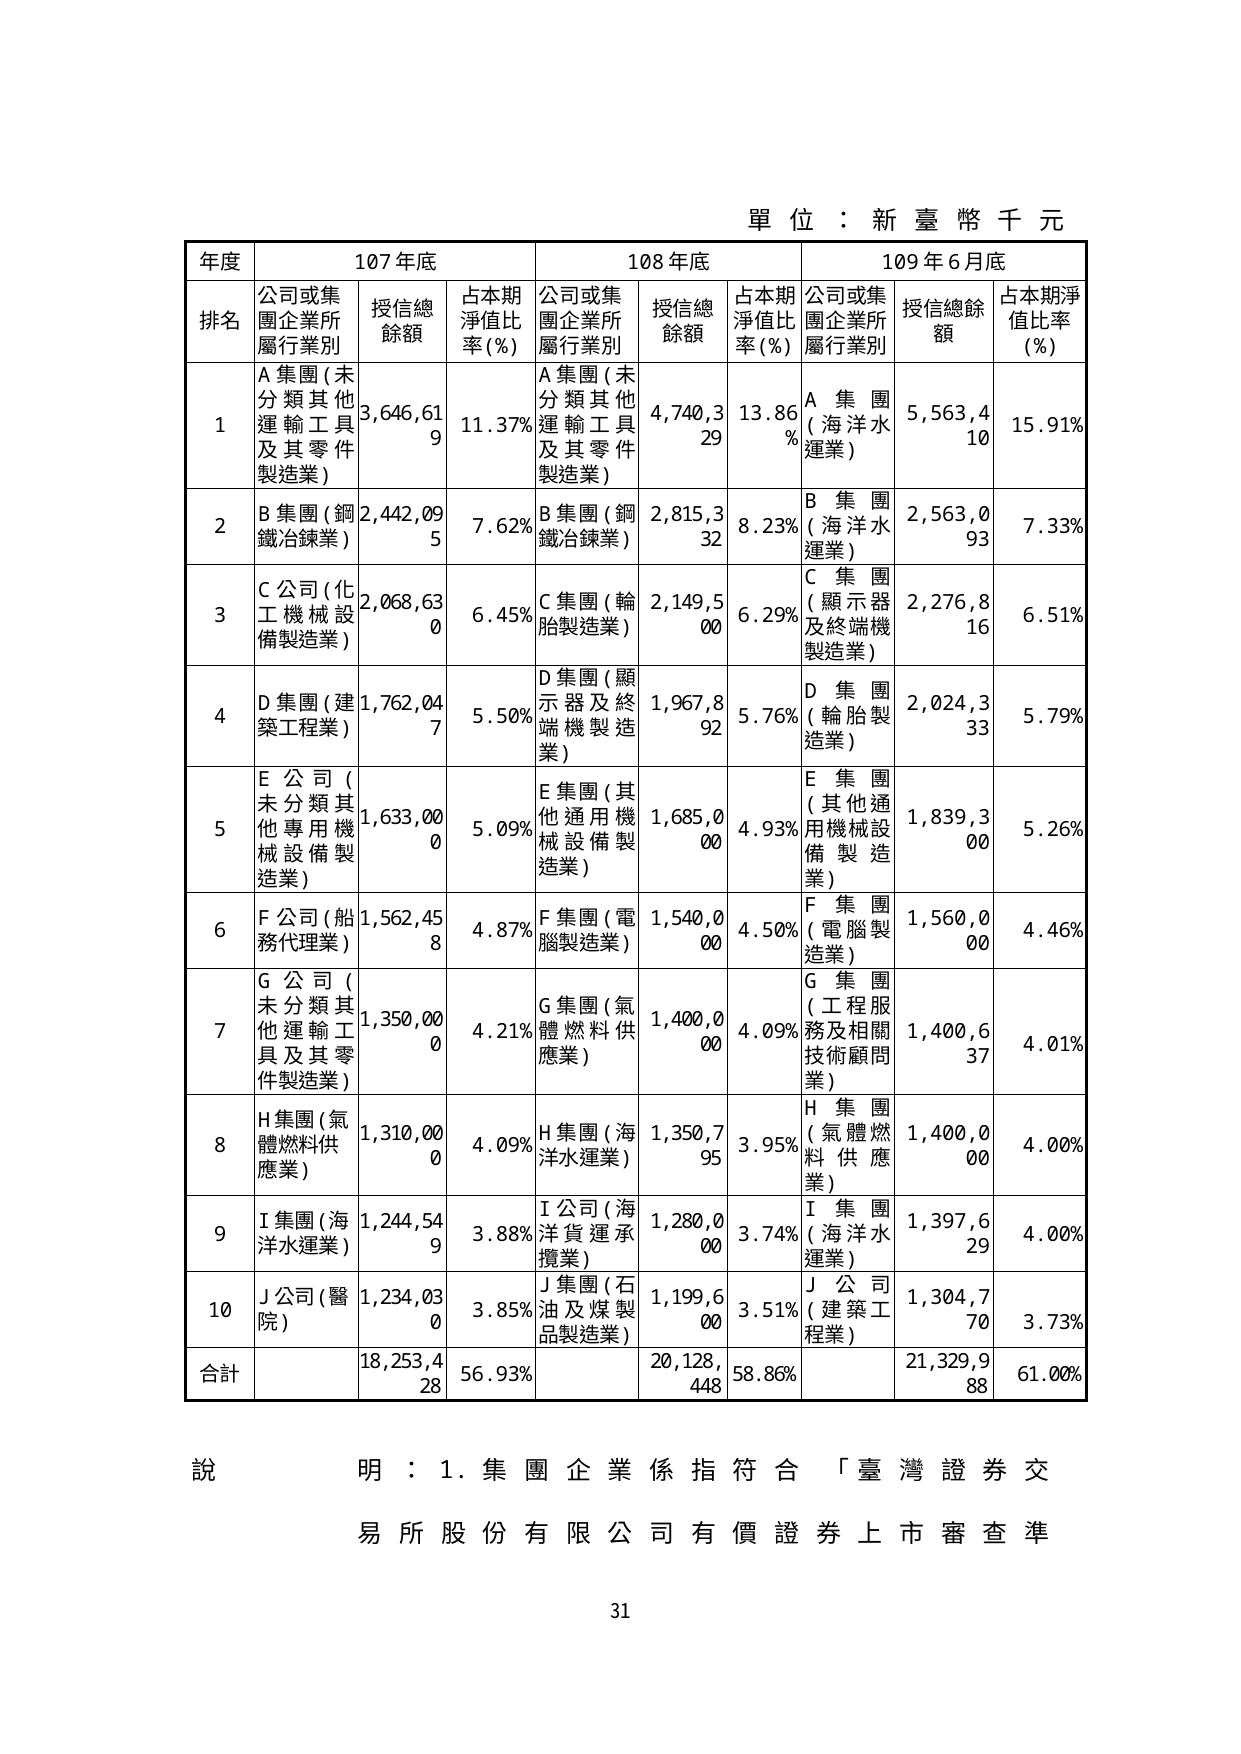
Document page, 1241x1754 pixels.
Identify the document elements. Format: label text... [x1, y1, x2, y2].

table_cell 4 [187, 666, 254, 766]
table_cell 4.09% [728, 969, 801, 1094]
table_cell 1,350,795 [639, 1095, 727, 1195]
table_cell 8.23% [728, 489, 801, 564]
table_cell 4,740,329 [639, 363, 727, 488]
table_cell 4.09% [447, 1095, 535, 1195]
table_cell 4.00% [994, 1095, 1085, 1195]
table_cell 占本期淨值比率(%) [728, 281, 801, 362]
table_cell [255, 1348, 358, 1399]
table_cell H集團(氣體燃料供應 業) [802, 1095, 894, 1195]
table_cell 5 [187, 767, 254, 892]
table_cell A集團(海洋水運業) [802, 363, 894, 488]
table_cell H集團(氣體燃料供應業) [255, 1095, 358, 1195]
table_cell E集團(其他通用機械設備製造業) [802, 767, 894, 892]
table_cell 占本期淨值比率(%) [447, 281, 535, 362]
table_cell B集團(海洋水運業) [802, 489, 894, 564]
table_cell 占本期淨值比率(%) [994, 281, 1085, 362]
table_cell G公司( 未分類其他運輸工具及其零件製造業) [255, 969, 358, 1094]
table_cell 9 [187, 1196, 254, 1271]
table_cell 4.50% [728, 893, 801, 968]
table_cell 1,244,549 [359, 1196, 446, 1271]
table_cell 5.09% [447, 767, 535, 892]
table_cell 11.37% [447, 363, 535, 488]
table_header 年度 [187, 243, 254, 280]
table_cell 1,762,047 [359, 666, 446, 766]
table_cell 1,234,030 [359, 1272, 446, 1347]
table_cell 5.76% [728, 666, 801, 766]
table_cell 4.46% [994, 893, 1085, 968]
table_cell 3,646,619 [359, 363, 446, 488]
table_cell 10 [187, 1272, 254, 1347]
table_cell 1,400,637 [895, 969, 993, 1094]
table_cell [536, 1348, 638, 1399]
table_cell 18,253,428 [359, 1348, 446, 1399]
table_cell 2,442,095 [359, 489, 446, 564]
table_cell 1,199,600 [639, 1272, 727, 1347]
table_cell 1,310,000 [359, 1095, 446, 1195]
table_cell 1 [187, 363, 254, 488]
table_cell 3.95% [728, 1095, 801, 1195]
table_cell 2 [187, 489, 254, 564]
table_cell 6 [187, 893, 254, 968]
table_cell 5.79% [994, 666, 1085, 766]
table_cell 7 [187, 969, 254, 1094]
table_cell [802, 1348, 894, 1399]
table_header 109年6月底 [802, 243, 1085, 280]
table_cell 8 [187, 1095, 254, 1195]
text 單位：新臺幣千元 [183, 177, 1072, 240]
table_cell D集團(輪胎製造業) [802, 666, 894, 766]
table_cell 15.91% [994, 363, 1085, 488]
table_header 108年底 [536, 243, 801, 280]
table_cell I集團(海洋水運業) [802, 1196, 894, 1271]
table_cell 1,350,000 [359, 969, 446, 1094]
table_cell 公司或集團企業所屬行業別 [536, 281, 638, 362]
text 說 明：1.集團企業係指符合「臺灣證券交易所股份有限公司有價證券上市審查準 [183, 1427, 1058, 1552]
table_cell 1,839,300 [895, 767, 993, 892]
table_cell 1,280,000 [639, 1196, 727, 1271]
table_cell 公司或集團企業所屬行業別 [255, 281, 358, 362]
table_cell 2,815,332 [639, 489, 727, 564]
table_cell D集團(建築工程業) [255, 666, 358, 766]
table_cell 7.62% [447, 489, 535, 564]
table_cell 4.93% [728, 767, 801, 892]
table_cell 3.85% [447, 1272, 535, 1347]
table_cell D集團(顯示器及終端機製造業) [536, 666, 638, 766]
table_cell 1,562,458 [359, 893, 446, 968]
table_cell 2,563,093 [895, 489, 993, 564]
table_cell F集團(電腦製造業) [536, 893, 638, 968]
table_cell 7.33% [994, 489, 1085, 564]
table_cell E公司( 未分類其他專用機械設備製造業) [255, 767, 358, 892]
table_cell 4.00% [994, 1196, 1085, 1271]
table_cell 5,563,410 [895, 363, 993, 488]
table_cell 合計 [187, 1348, 254, 1399]
table_cell 3.51% [728, 1272, 801, 1347]
table_cell C集團(顯示器及終端機製造業) [802, 565, 894, 665]
table_cell F公司(船務代理業) [255, 893, 358, 968]
table_cell 1,397,629 [895, 1196, 993, 1271]
table_cell B集團(鋼鐵冶鍊業) [255, 489, 358, 564]
table_cell I公司(海洋貨運承攬業) [536, 1196, 638, 1271]
table_cell 1,540,000 [639, 893, 727, 968]
table_cell 21,329,988 [895, 1348, 993, 1399]
table_cell 1,633,000 [359, 767, 446, 892]
table_cell 公司或集團企業所屬行業別 [802, 281, 894, 362]
table_cell C集團(輪胎製造業) [536, 565, 638, 665]
table_cell 20,128,448 [639, 1348, 727, 1399]
table_cell 6.29% [728, 565, 801, 665]
table_cell H集團(海洋水運業) [536, 1095, 638, 1195]
table_cell 1,400,000 [639, 969, 727, 1094]
table_cell J集團(石油及煤製品製造業) [536, 1272, 638, 1347]
table_cell 2,068,630 [359, 565, 446, 665]
table_cell A集團(未分類其他運輸工具及其零件製造業) [255, 363, 358, 488]
table_cell J公司(醫院) [255, 1272, 358, 1347]
table_cell 13.86% [728, 363, 801, 488]
table_cell I集團(海洋水運業) [255, 1196, 358, 1271]
table_cell 2,149,500 [639, 565, 727, 665]
table_cell 4.01% [994, 969, 1085, 1094]
table_cell A集團(未分類其他運輸工具及其零件製造業) [536, 363, 638, 488]
table_cell 2,024,333 [895, 666, 993, 766]
table_cell 1,685,000 [639, 767, 727, 892]
table_cell 3.73% [994, 1272, 1085, 1347]
table_cell 排名 [187, 281, 254, 362]
table_cell 2,276,816 [895, 565, 993, 665]
table_cell 58.86% [728, 1348, 801, 1399]
table_cell J公司(建築工程業) [802, 1272, 894, 1347]
table_cell 6.45% [447, 565, 535, 665]
table_cell 授信總餘額 [359, 281, 446, 362]
table_cell E集團(其他通用機械設備製造業) [536, 767, 638, 892]
table_header 107年底 [255, 243, 535, 280]
table_cell 4.21% [447, 969, 535, 1094]
table_cell 6.51% [994, 565, 1085, 665]
table_cell 4.87% [447, 893, 535, 968]
table_cell 3.74% [728, 1196, 801, 1271]
table_cell 1,400,000 [895, 1095, 993, 1195]
table_cell 3.88% [447, 1196, 535, 1271]
table_cell 5.50% [447, 666, 535, 766]
table_cell G集團(工程服務及相關技術顧問業) [802, 969, 894, 1094]
table_cell C公司(化工機械設備製造業) [255, 565, 358, 665]
table_cell 3 [187, 565, 254, 665]
table_cell 1,560,000 [895, 893, 993, 968]
table_cell 61.00% [994, 1348, 1085, 1399]
table_cell 1,304,770 [895, 1272, 993, 1347]
table_cell 5.26% [994, 767, 1085, 892]
table_cell 1,967,892 [639, 666, 727, 766]
table_cell 授信總餘額 [895, 281, 993, 362]
table_cell B集團(鋼鐵冶鍊業) [536, 489, 638, 564]
table_cell G集團(氣體燃料供應業) [536, 969, 638, 1094]
table_cell F集團(電腦製造業) [802, 893, 894, 968]
table_cell 授信總餘額 [639, 281, 727, 362]
table_cell 56.93% [447, 1348, 535, 1399]
